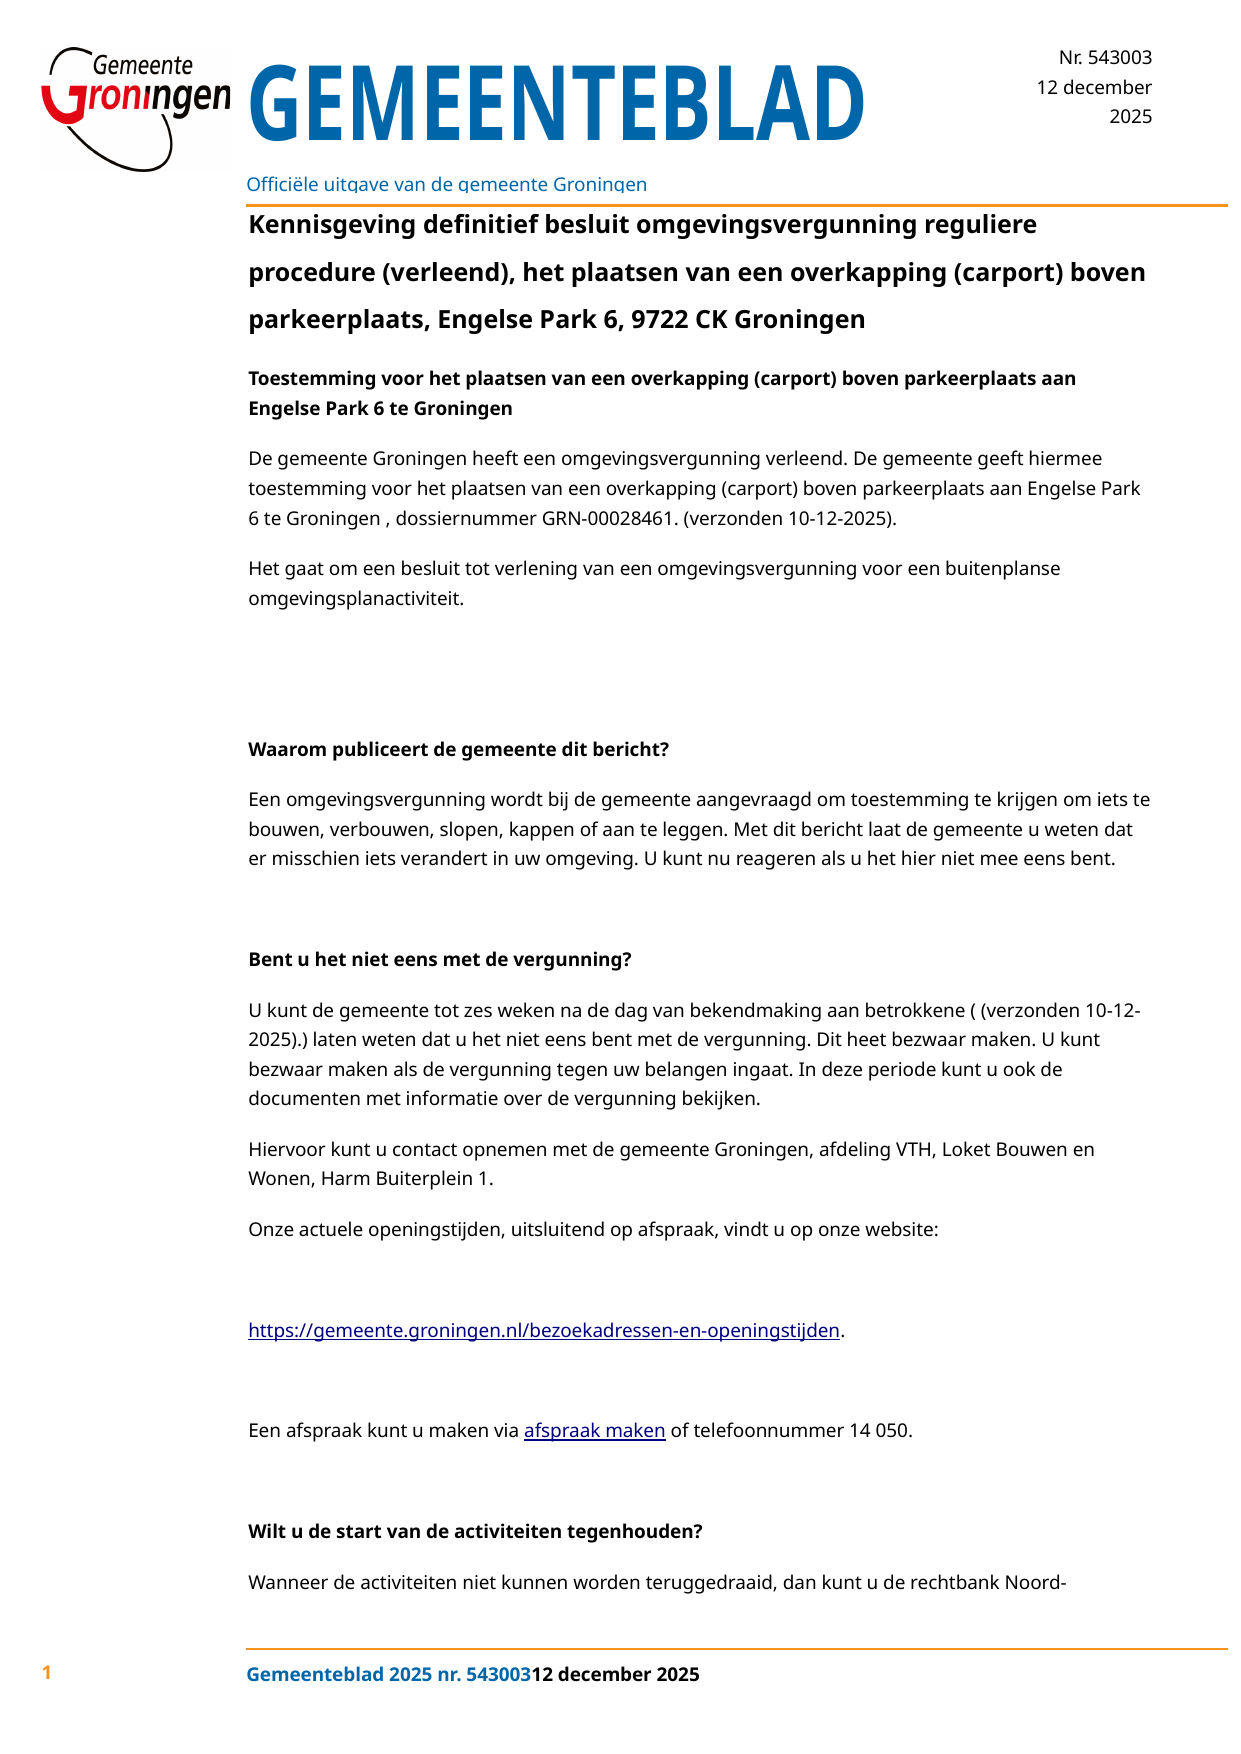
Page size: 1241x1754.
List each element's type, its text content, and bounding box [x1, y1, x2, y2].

text Een afspraak kunt u maken via afspraak maken of telefoonnummer 14 050. [248, 1418, 1152, 1443]
text Onze actuele openingstijden, uitsluitend op afspraak, vindt u op onze website: [248, 1216, 1152, 1242]
text Waarom publiceert de gemeente dit bericht? [248, 736, 1152, 762]
text Hiervoor kunt u contact opnemen met de gemeente Groningen, afdeling VTH, Loket Bouwen en Wonen, Harm Buiterplein 1. [248, 1136, 1152, 1191]
text Het gaat om een besluit tot verlening van een omgevingsvergunning voor een buitenplanse omgevingsplanactiviteit. [248, 555, 1152, 610]
text U kunt de gemeente tot zes weken na de dag van bekendmaking aan betrokkene ( (verzonden 10-12-2025).) laten weten dat u het niet eens bent met de vergunning. Dit heet bezwaar maken. U kunt bezwaar maken als de vergunning tegen uw belangen ingaat. In deze periode kunt u ook de documenten met informatie over de vergunning bekijken. [248, 997, 1152, 1111]
text https://gemeente.groningen.nl/bezoekadressen-en-openingstijden. [248, 1317, 1152, 1342]
text Een omgevingsvergunning wordt bij de gemeente aangevraagd om toestemming te krijgen om iets te bouwen, verbouwen, slopen, kappen of aan te leggen. Met dit bericht laat de gemeente u weten dat er misschien iets verandert in uw omgeving. U kunt nu reageren als u het hier niet mee eens bent. [248, 786, 1152, 871]
text Wilt u de start van de activiteiten tegenhouden? [248, 1518, 1152, 1544]
text Toestemming voor het plaatsen van een overkapping (carport) boven parkeerplaats aan Engelse Park 6 te Groningen [248, 366, 1152, 421]
text De gemeente Groningen heeft een omgevingsvergunning verleend. De gemeente geeft hiermee toestemming voor het plaatsen van een overkapping (carport) boven parkeerplaats aan Engelse Park 6 te Groningen , dossiernummer GRN-00028461. (verzonden 10-12-2025). [248, 446, 1152, 530]
text Kennisgeving definitief besluit omgevingsvergunning reguliere procedure (verleend), het plaatsen van een overkapping (carport) boven parkeerplaats, Engelse Park 6, 9722 CK Groningen [248, 207, 1152, 336]
text Bent u het niet eens met de vergunning? [248, 946, 1152, 972]
picture [41, 47, 231, 172]
text Wanneer de activiteiten niet kunnen worden teruggedraaid, dan kunt u de rechtbank Noord- [248, 1569, 1152, 1594]
